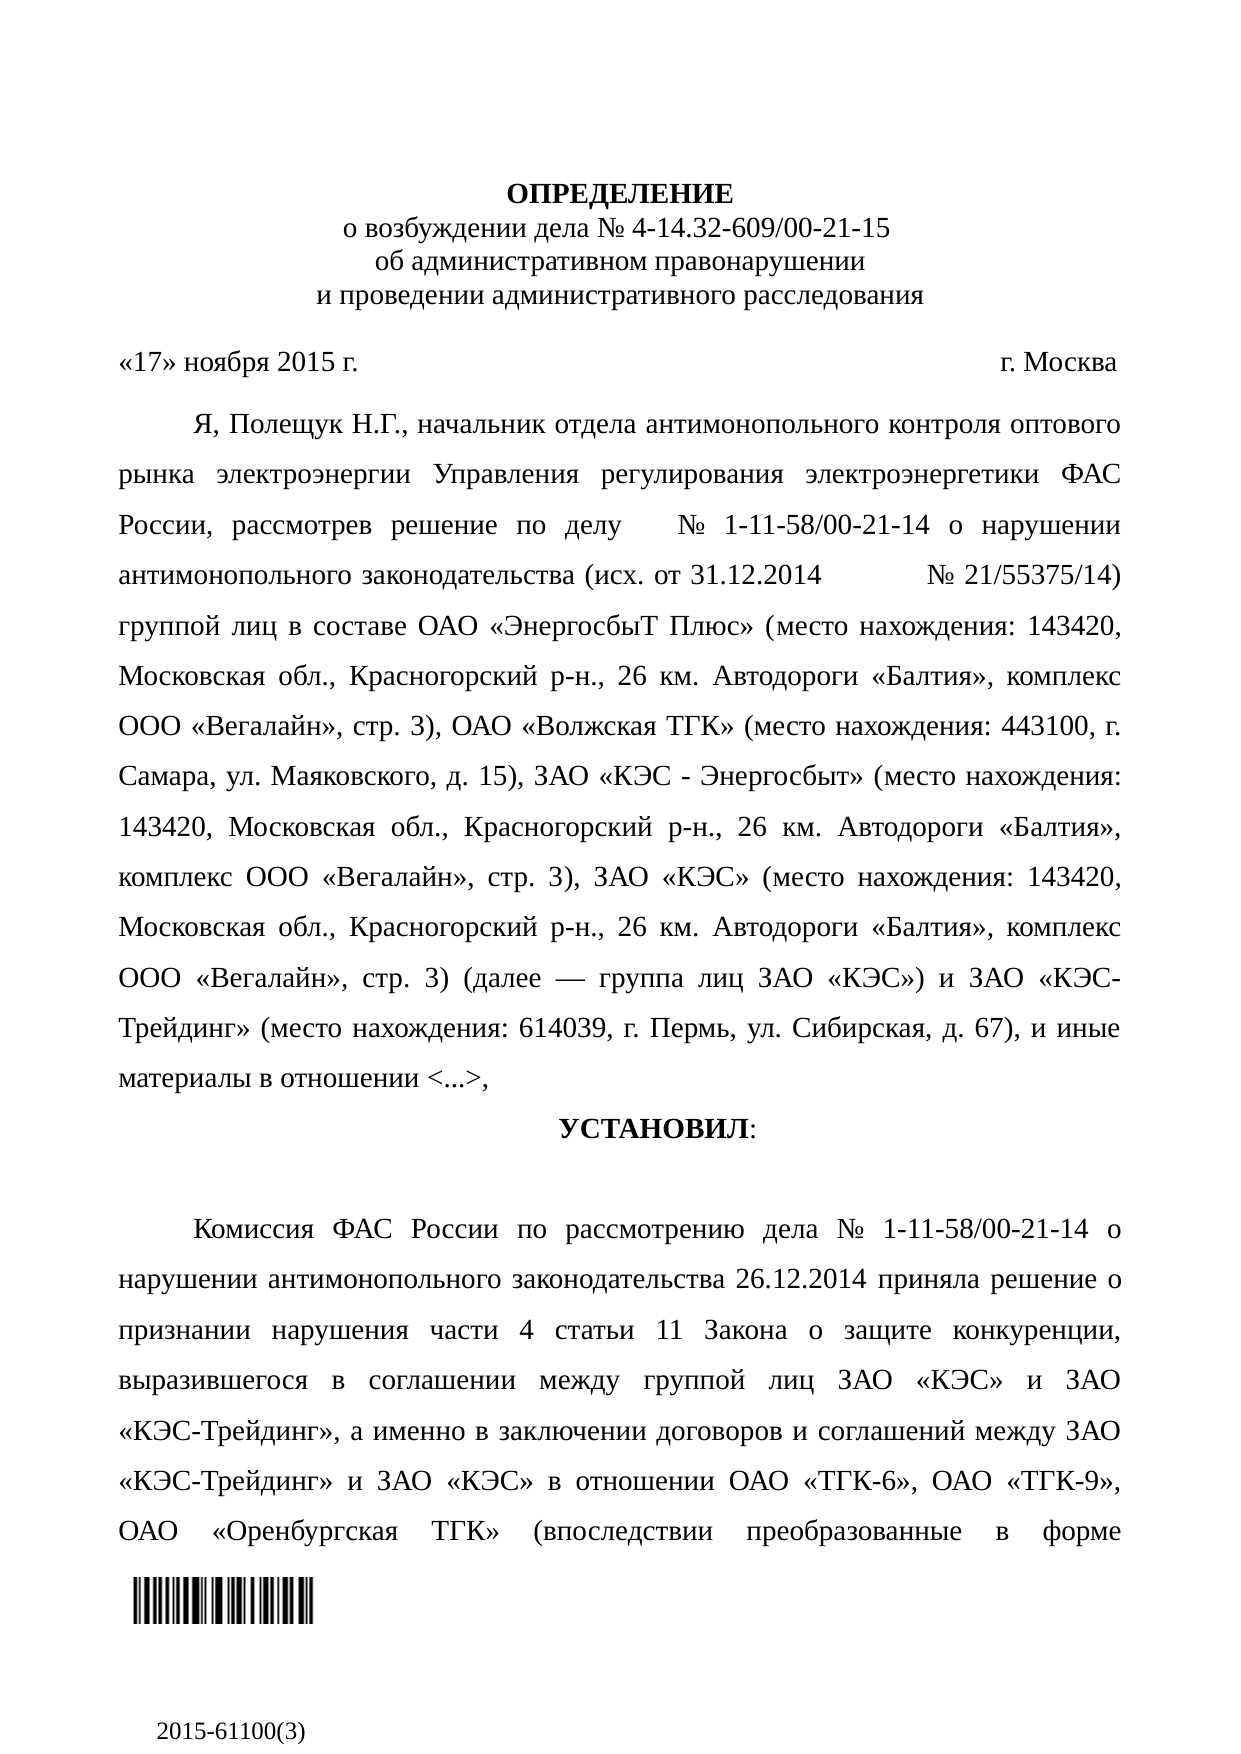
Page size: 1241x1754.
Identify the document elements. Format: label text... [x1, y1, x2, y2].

text о возбуждении дела № 4-14.32-609/00-21-15 [118, 210, 1122, 243]
picture [118, 1577, 331, 1624]
text Комиссия ФАС России по рассмотрению дела № 1-11-58/00-21-14 о нарушении антимонопольного законодательства 26.12.2014 приняла решение о признании нарушения части 4 статьи 11 Закона о защите конкуренции, выразившегося в соглашении между группой лиц ЗАО «КЭС» и ЗАО «КЭС-Трейдинг», а именно в заключении договоров и соглашений между ЗАО «КЭС-Трейдинг» и ЗАО «КЭС» в отношении ОАО «ТГК-6», ОАО «ТГК-9», ОАО «Оренбургская ТГК» (впоследствии преобразованные в форме [118, 1211, 1122, 1547]
text УСТАНОВИЛ: [118, 1111, 1122, 1144]
text и проведении административного расследования [118, 277, 1122, 311]
text об административном правонарушении [118, 243, 1122, 277]
text Я, Полещук Н.Г., начальник отдела антимонопольного контроля оптового рынка электроэнергии Управления регулирования электроэнергетики ФАС России, рассмотрев решение по делу № 1-11-58/00-21-14 о нарушении антимонопольного законодательства (исх. от 31.12.2014 № 21/55375/14) группой лиц в составе ОАО «ЭнергосбыТ Плюс» (место нахождения: 143420, Московская обл., Красногорский р-н., 26 км. Автодороги «Балтия», комплекс ООО «Вегалайн», стр. 3), ОАО «Волжская ТГК» (место нахождения: 443100, г. Самара, ул. Маяковского, д. 15), ЗАО «КЭС - Энергосбыт» (место нахождения: 143420, Московская обл., Красногорский р-н., 26 км. Автодороги «Балтия», комплекс ООО «Вегалайн», стр. 3), ЗАО «КЭС» (место нахождения: 143420, Московская обл., Красногорский р-н., 26 км. Автодороги «Балтия», комплекс ООО «Вегалайн», стр. 3) (далее — группа лиц ЗАО «КЭС») и ЗАО «КЭС-Трейдинг» (место нахождения: 614039, г. Пермь, ул. Сибирская, д. 67), и иные материалы в отношении <...>, [118, 406, 1122, 1094]
text «17» ноября 2015 г. г. Москва [118, 344, 1122, 378]
text ОПРЕДЕЛЕНИЕ [118, 176, 1122, 210]
